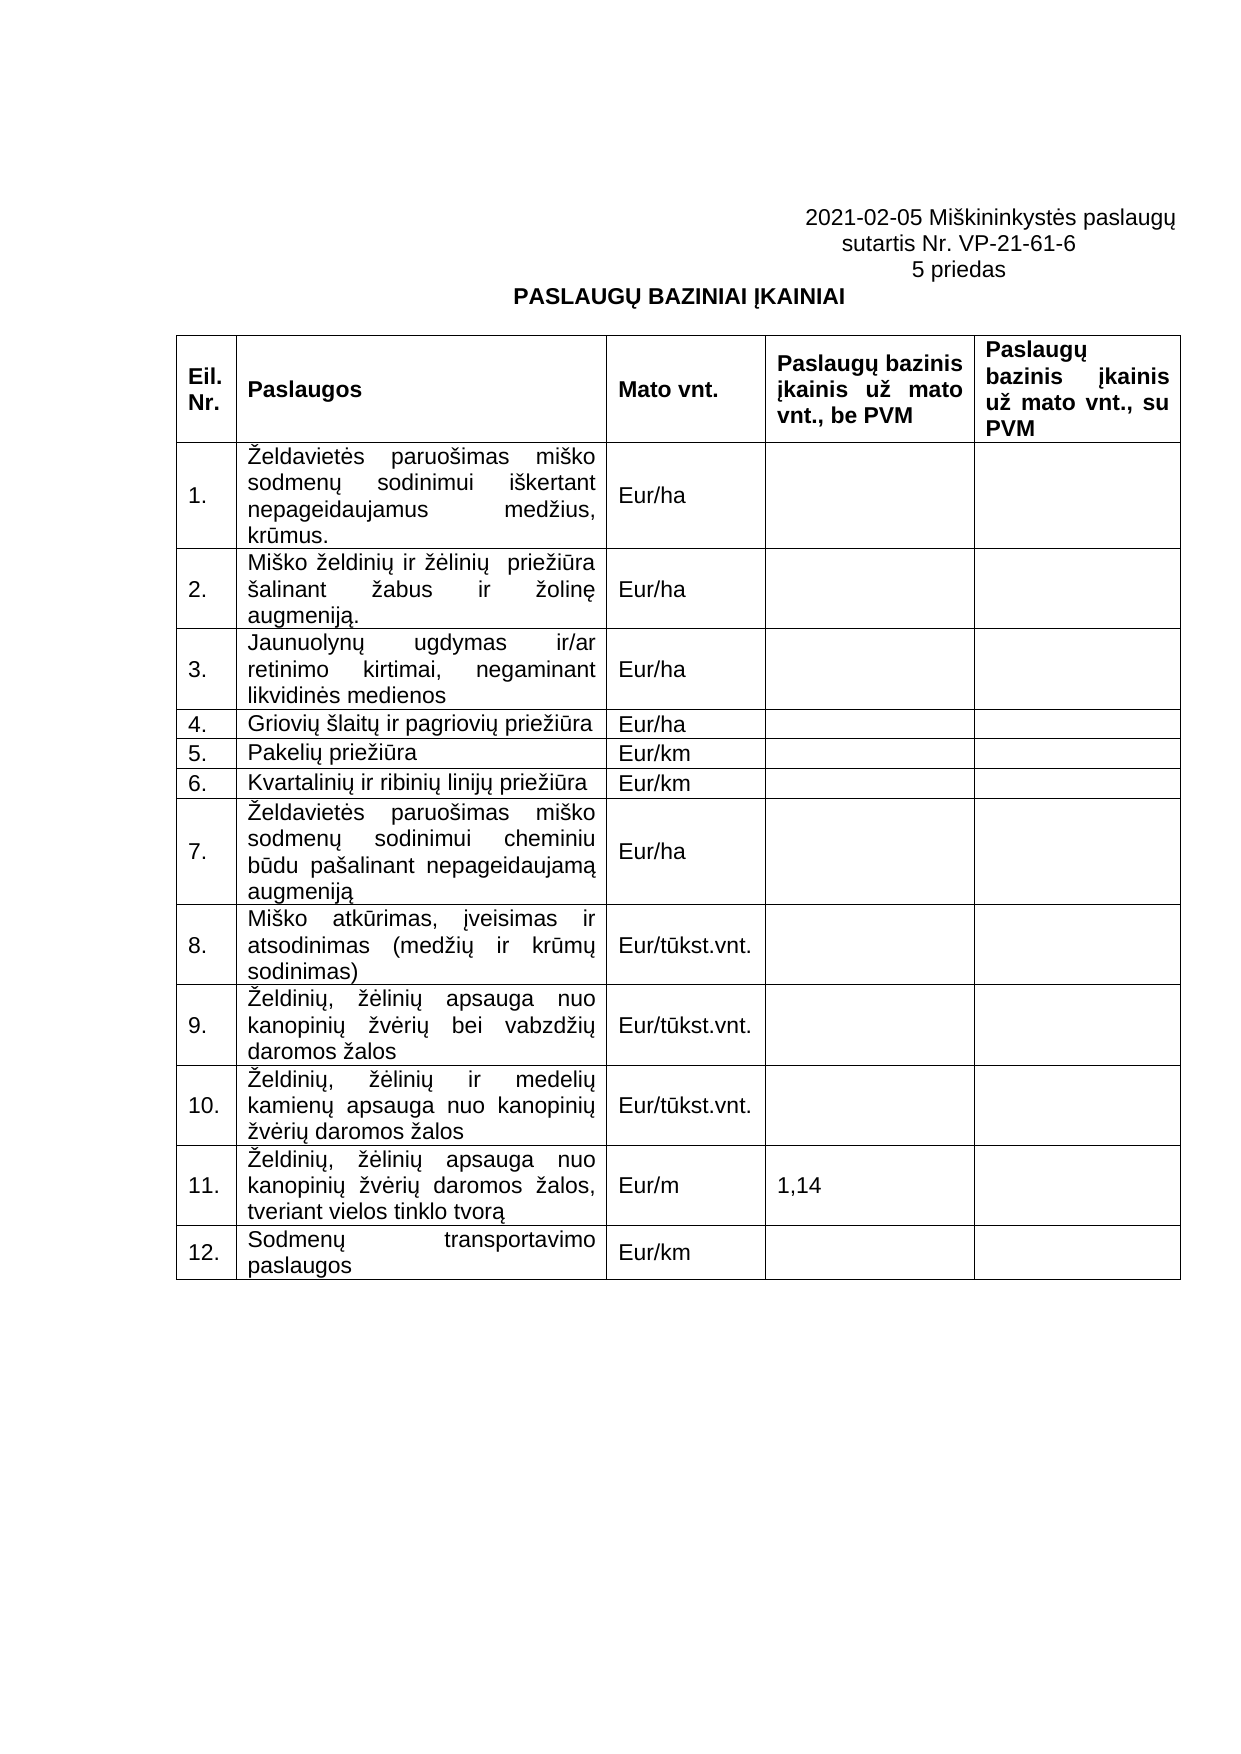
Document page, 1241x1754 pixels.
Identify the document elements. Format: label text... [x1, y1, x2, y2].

table_cell 3. [177, 629, 236, 708]
table_cell Želdinių, žėlinių apsauga nuo kanopinių žvėrių bei vabzdžių daromos žalos [237, 985, 606, 1064]
table_cell [975, 710, 1180, 738]
table_cell Griovių šlaitų ir pagriovių priežiūra [237, 710, 606, 738]
table_header Paslaugų bazinis įkainis už mato vnt., su PVM [975, 336, 1180, 442]
table_cell [766, 739, 974, 768]
table_cell Miško atkūrimas, įveisimas ir atsodinimas (medžių ir krūmų sodinimas) [237, 905, 606, 984]
table_cell [975, 443, 1180, 548]
table_cell 8. [177, 905, 236, 984]
table_cell [975, 1066, 1180, 1144]
table_cell Kvartalinių ir ribinių linijų priežiūra [237, 769, 606, 798]
text 2021-02-05 Miškininkystės paslaugų [177, 203, 1181, 230]
table_cell Eur/tūkst.vnt. [607, 1066, 765, 1144]
table_cell [766, 985, 974, 1064]
table_cell [975, 985, 1180, 1064]
table_cell [766, 769, 974, 798]
table_cell [975, 769, 1180, 798]
table_cell Želdavietės paruošimas miško sodmenų sodinimui iškertant nepageidaujamus medžius, krūmus. [237, 443, 606, 548]
table_cell [975, 549, 1180, 628]
table_cell Želdavietės paruošimas miško sodmenų sodinimui cheminiu būdu pašalinant nepageidaujamą augmeniją [237, 799, 606, 904]
table_cell 10. [177, 1066, 236, 1144]
text PASLAUGŲ BAZINIAI ĮKAINIAI [177, 283, 1181, 309]
table_cell [766, 710, 974, 738]
table_cell [975, 629, 1180, 708]
table_header Paslaugų bazinis įkainis už mato vnt., be PVM [766, 336, 974, 442]
table_cell [975, 799, 1180, 904]
table_cell Eur/tūkst.vnt. [607, 905, 765, 984]
table_cell Eur/ha [607, 799, 765, 904]
text 5 priedas [177, 256, 1181, 283]
table_cell 4. [177, 710, 236, 738]
table_cell Želdinių, žėlinių ir medelių kamienų apsauga nuo kanopinių žvėrių daromos žalos [237, 1066, 606, 1144]
table_cell 1. [177, 443, 236, 548]
table_cell Jaunuolynų ugdymas ir/ar retinimo kirtimai, negaminant likvidinės medienos [237, 629, 606, 708]
table_cell 2. [177, 549, 236, 628]
table_cell [975, 1226, 1180, 1278]
table_cell [975, 739, 1180, 768]
table_cell [975, 905, 1180, 984]
table_cell [766, 1066, 974, 1144]
table_cell Eur/ha [607, 710, 765, 738]
table_cell 9. [177, 985, 236, 1064]
table_cell Eur/km [607, 1226, 765, 1278]
table_cell Eur/km [607, 769, 765, 798]
table_header Eil. Nr. [177, 336, 236, 442]
table_cell Eur/ha [607, 443, 765, 548]
table_cell 5. [177, 739, 236, 768]
table_cell Želdinių, žėlinių apsauga nuo kanopinių žvėrių daromos žalos, tveriant vielos tinklo tvorą [237, 1146, 606, 1225]
table_header Mato vnt. [607, 336, 765, 442]
table_cell [766, 1226, 974, 1278]
table_cell Eur/ha [607, 549, 765, 628]
table_cell Eur/tūkst.vnt. [607, 985, 765, 1064]
table_cell Pakelių priežiūra [237, 739, 606, 768]
table_cell 1,14 [766, 1146, 974, 1225]
table_cell 7. [177, 799, 236, 904]
table_cell [766, 629, 974, 708]
table_cell [975, 1146, 1180, 1225]
table_cell Eur/ha [607, 629, 765, 708]
table_cell Sodmenų transportavimo paslaugos [237, 1226, 606, 1278]
table_header Paslaugos [237, 336, 606, 442]
table_cell 6. [177, 769, 236, 798]
table_cell [766, 549, 974, 628]
table_cell [766, 905, 974, 984]
text sutartis Nr. VP-21-61-6 [177, 230, 1181, 256]
table_cell Miško želdinių ir žėlinių priežiūra šalinant žabus ir žolinę augmeniją. [237, 549, 606, 628]
table_cell Eur/m [607, 1146, 765, 1225]
table_cell 12. [177, 1226, 236, 1278]
table_cell [766, 443, 974, 548]
table_cell 11. [177, 1146, 236, 1225]
table_cell Eur/km [607, 739, 765, 768]
table_cell [766, 799, 974, 904]
